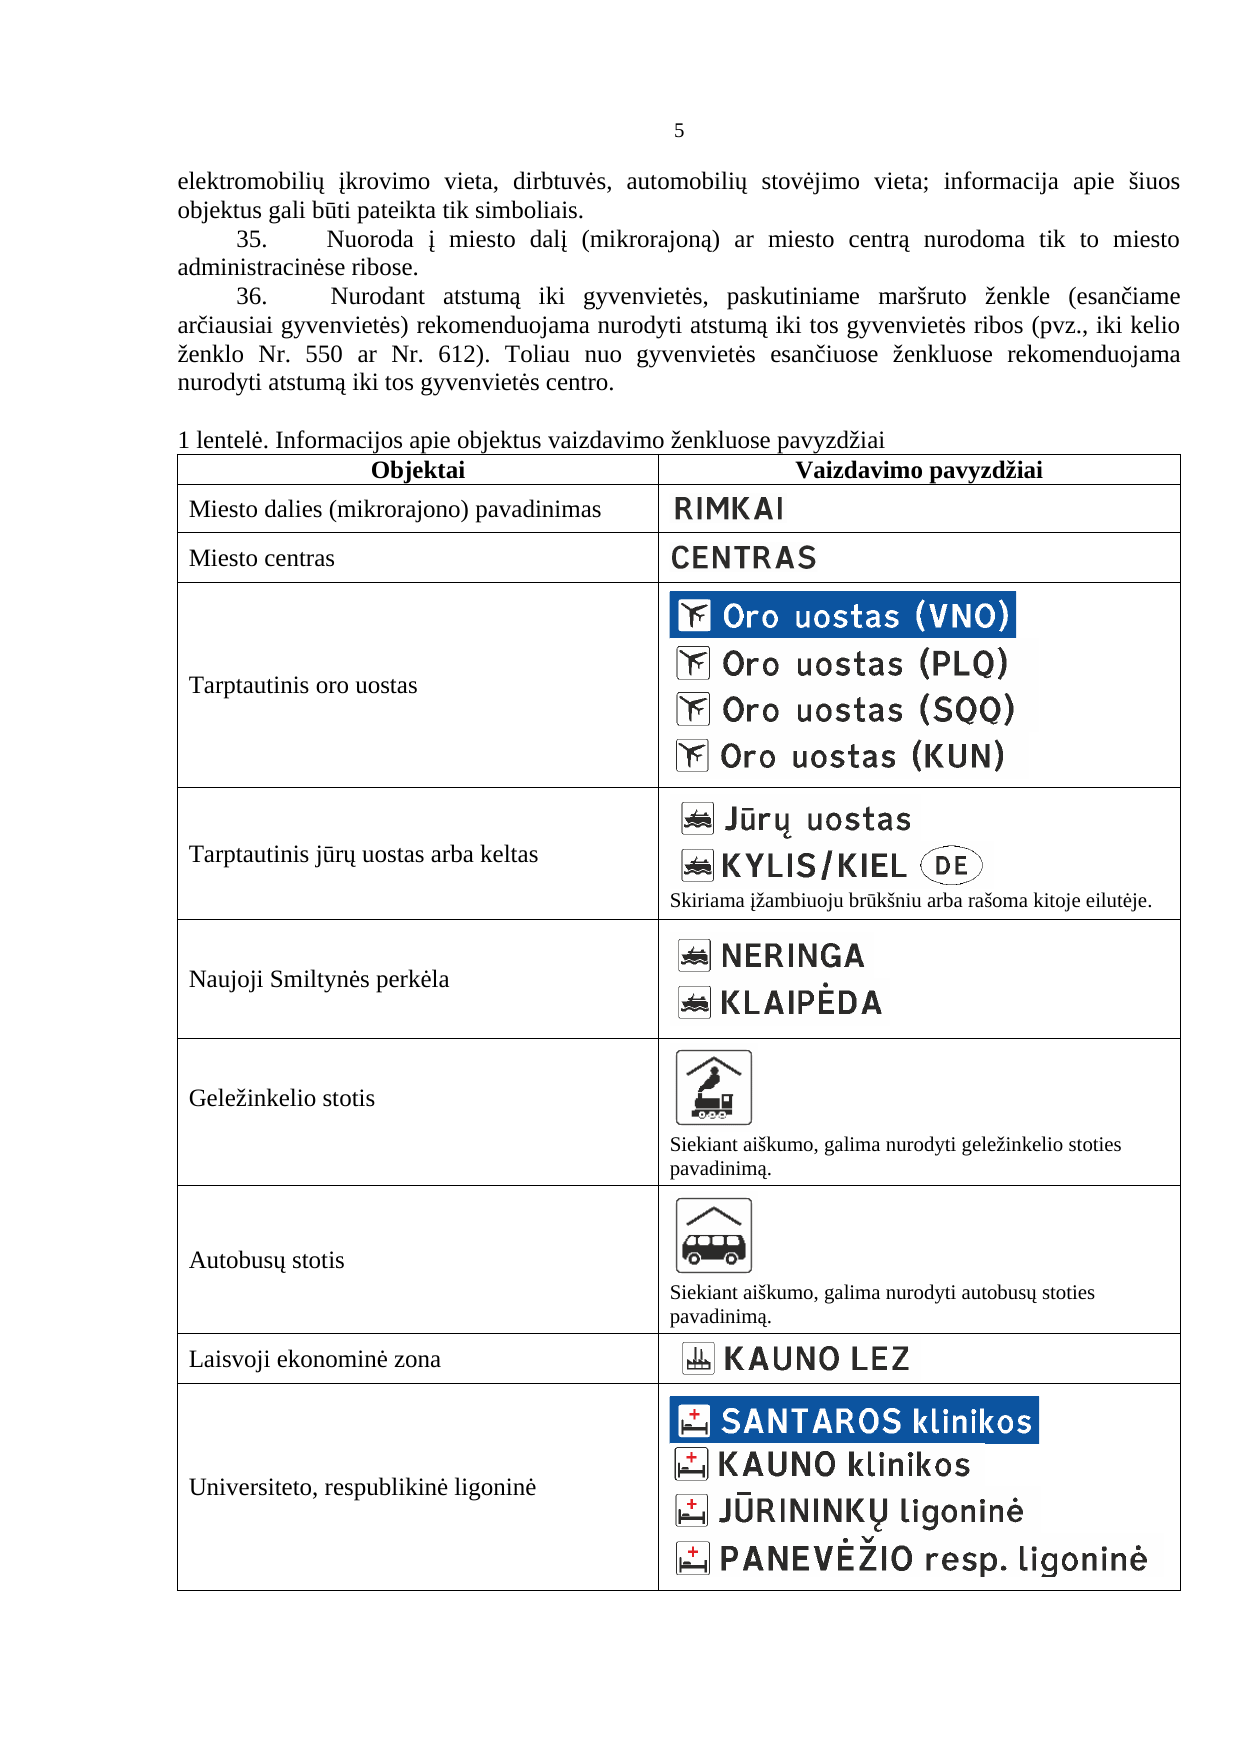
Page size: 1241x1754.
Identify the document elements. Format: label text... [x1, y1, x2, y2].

table_cell Autobusų stotis [178, 1186, 658, 1333]
table_cell [659, 1334, 1180, 1383]
table_cell Naujoji Smiltynės perkėla [178, 920, 658, 1037]
table_cell Siekiant aiškumo, galima nurodyti geležinkelio stoties pavadinimą. [659, 1039, 1180, 1185]
table_cell Tarptautinis oro uostas [178, 583, 658, 787]
table_cell Geležinkelio stotis [178, 1039, 658, 1185]
text 1 lentelė. Informacijos apie objektus vaizdavimo ženkluose pavyzdžiai [177, 425, 1181, 454]
table_header Vaizdavimo pavyzdžiai [659, 455, 1180, 483]
table_cell Tarptautinis jūrų uostas arba keltas [178, 788, 658, 919]
table_cell Laisvoji ekonominė zona [178, 1334, 658, 1383]
table_cell Miesto centras [178, 533, 658, 582]
text 35. Nuoroda į miesto dalį (mikrorajoną) ar miesto centrą nurodoma tik to miesto administracinėse ribose. [177, 224, 1181, 281]
text elektromobilių įkrovimo vieta, dirbtuvės, automobilių stovėjimo vieta; informacija apie šiuos objektus gali būti pateikta tik simboliais. [177, 166, 1181, 224]
table_header Objektai [178, 455, 658, 483]
table_cell Siekiant aiškumo, galima nurodyti autobusų stoties pavadinimą. [659, 1186, 1180, 1333]
table_cell [659, 583, 1180, 787]
table_cell [659, 485, 1180, 532]
table_cell Miesto dalies (mikrorajono) pavadinimas [178, 485, 658, 532]
table_cell [659, 533, 1180, 582]
table_cell Universiteto, respublikinė ligoninė [178, 1384, 658, 1590]
text 36. Nurodant atstumą iki gyvenvietės, paskutiniame maršruto ženkle (esančiame arčiausiai gyvenvietės) rekomenduojama nurodyti atstumą iki tos gyvenvietės ribos (pvz., iki kelio ženklo Nr. 550 ar Nr. 612). Toliau nuo gyvenvietės esančiuose ženkluose rekomenduojama nurodyti atstumą iki tos gyvenvietės centro. [177, 281, 1181, 396]
table_cell Skiriama įžambiuoju brūkšniu arba rašoma kitoje eilutėje. [659, 788, 1180, 919]
table_cell [659, 1384, 1180, 1590]
table_cell [659, 920, 1180, 1037]
